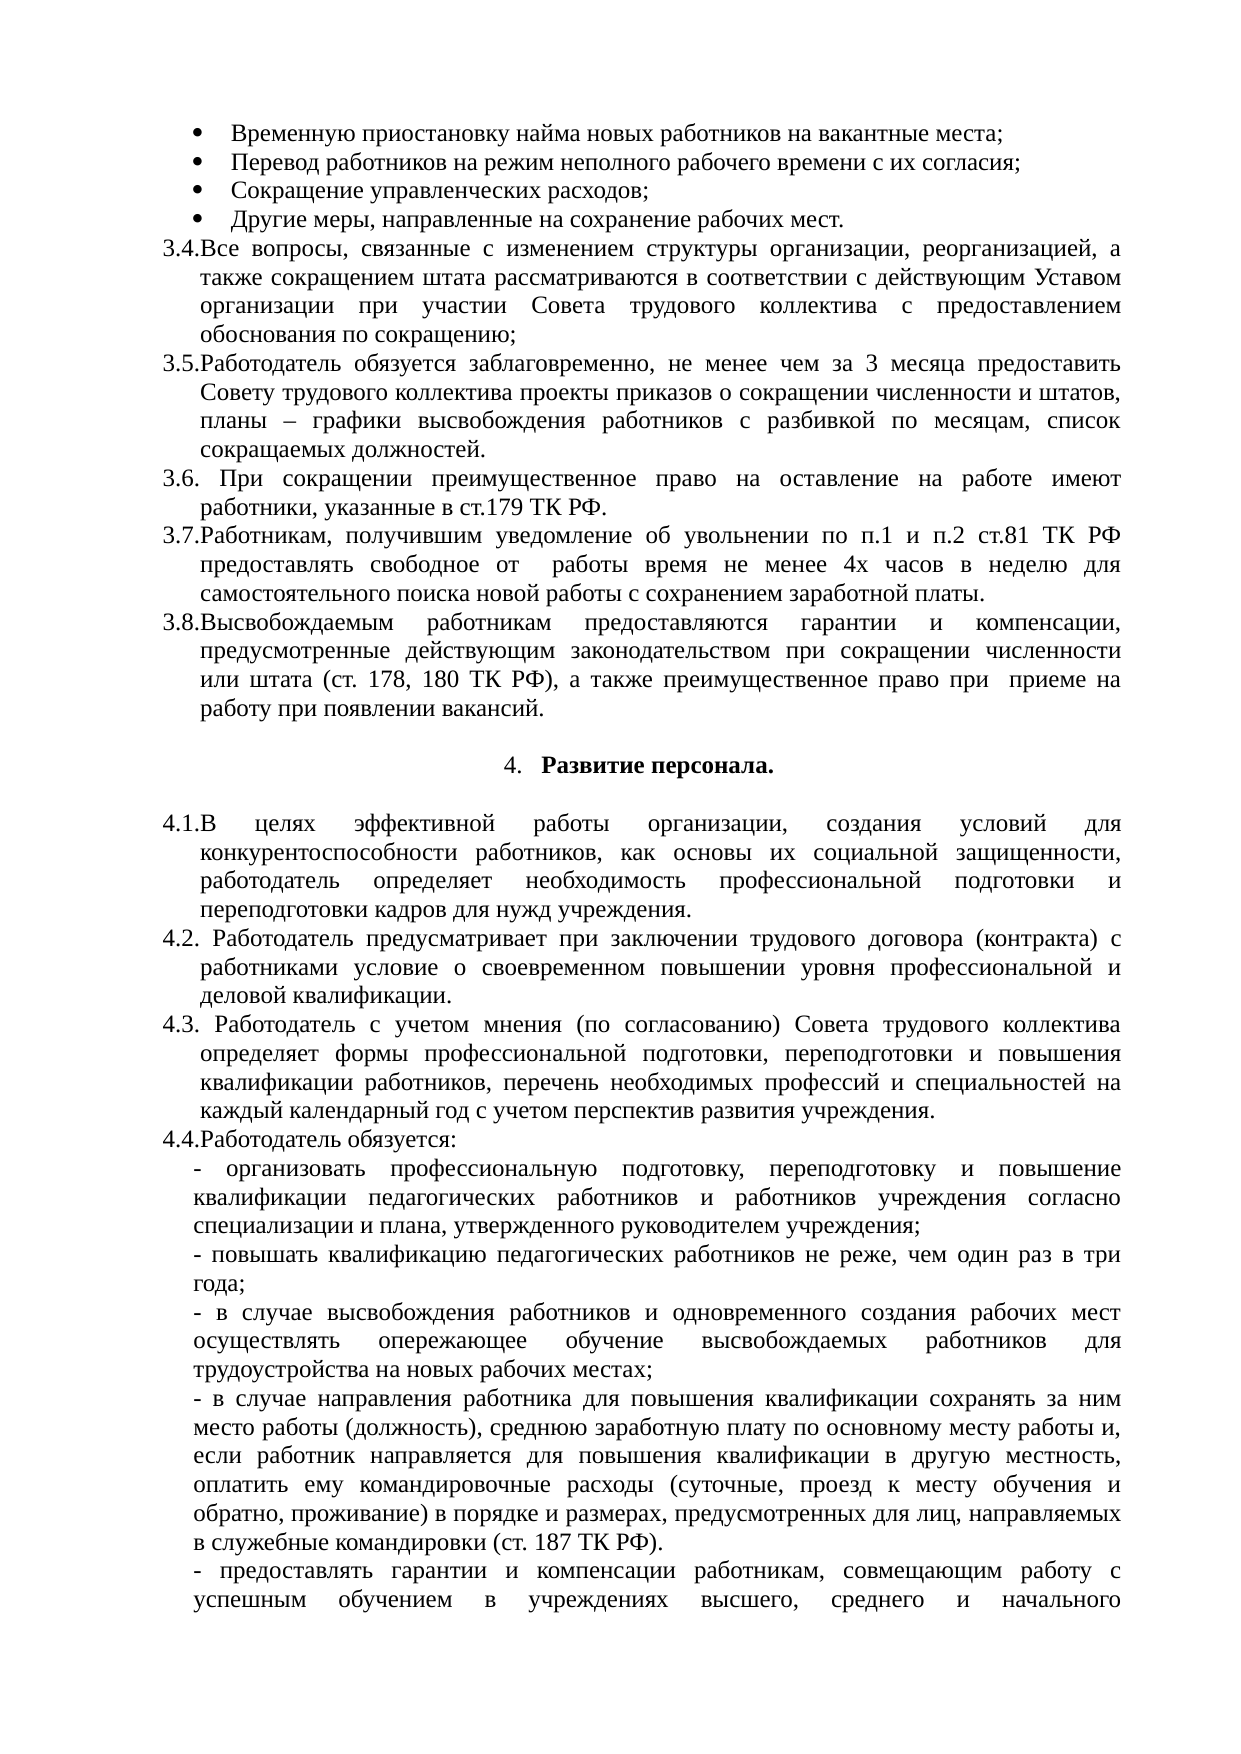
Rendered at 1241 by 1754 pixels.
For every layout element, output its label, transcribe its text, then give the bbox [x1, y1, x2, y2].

list Развитие персонала. [156, 751, 1122, 779]
list Работникам, получившим уведомление об увольнении по п.1 и п.2 ст.81 ТК РФ предоставлять свободное от работы время не менее 4х часов в неделю для самостоятельного поиска новой работы с сохранением заработной платы. [162, 521, 1122, 607]
text - предоставлять гарантии и компенсации работникам, совмещающим работу с успешным обучением в учреждениях высшего, среднего и начального [193, 1556, 1122, 1613]
list Все вопросы, связанные с изменением структуры организации, реорганизацией, а также сокращением штата рассматриваются в соответствии с действующим Уставом организации при участии Совета трудового коллектива с предоставлением обоснования по сокращению; [162, 233, 1122, 348]
list В целях эффективной работы организации, создания условий для конкурентоспособности работников, как основы их социальной защищенности, работодатель определяет необходимость профессиональной подготовки и переподготовки кадров для нужд учреждения. [162, 808, 1122, 923]
list Перевод работников на режим неполного рабочего времени с их согласия; [193, 147, 1122, 176]
list Работодатель с учетом мнения (по согласованию) Совета трудового коллектива определяет формы профессиональной подготовки, переподготовки и повышения квалификации работников, перечень необходимых профессий и специальностей на каждый календарный год с учетом перспектив развития учреждения. [162, 1009, 1122, 1124]
list При сокращении преимущественное право на оставление на работе имеют работники, указанные в ст.179 ТК РФ. [162, 463, 1122, 521]
text - организовать профессиональную подготовку, переподготовку и повышение квалификации педагогических работников и работников учреждения согласно специализации и плана, утвержденного руководителем учреждения; [193, 1153, 1122, 1239]
text - в случае высвобождения работников и одновременного создания рабочих мест осуществлять опережающее обучение высвобождаемых работников для трудоустройства на новых рабочих местах; [193, 1297, 1122, 1383]
list Другие меры, направленные на сохранение рабочих мест. [193, 204, 1122, 233]
list Работодатель обязуется: [162, 1124, 1122, 1153]
list Сокращение управленческих расходов; [193, 176, 1122, 204]
list Работодатель обязуется заблаговременно, не менее чем за 3 месяца предоставить Совету трудового коллектива проекты приказов о сокращении численности и штатов, планы – графики высвобождения работников с разбивкой по месяцам, список сокращаемых должностей. [162, 348, 1122, 463]
list Высвобождаемым работникам предоставляются гарантии и компенсации, предусмотренные действующим законодательством при сокращении численности или штата (ст. 178, 180 ТК РФ), а также преимущественное право при приеме на работу при появлении вакансий. [162, 607, 1122, 722]
list Временную приостановку найма новых работников на вакантные места; [193, 118, 1122, 147]
list Работодатель предусматривает при заключении трудового договора (контракта) с работниками условие о своевременном повышении уровня профессиональной и деловой квалификации. [162, 923, 1122, 1009]
text - в случае направления работника для повышения квалификации сохранять за ним место работы (должность), среднюю заработную плату по основному месту работы и, если работник направляется для повышения квалификации в другую местность, оплатить ему командировочные расходы (суточные, проезд к месту обучения и обратно, проживание) в порядке и размерах, предусмотренных для лиц, направляемых в служебные командировки (ст. 187 ТК РФ). [193, 1383, 1122, 1556]
text - повышать квалификацию педагогических работников не реже, чем один раз в три года; [193, 1239, 1122, 1297]
